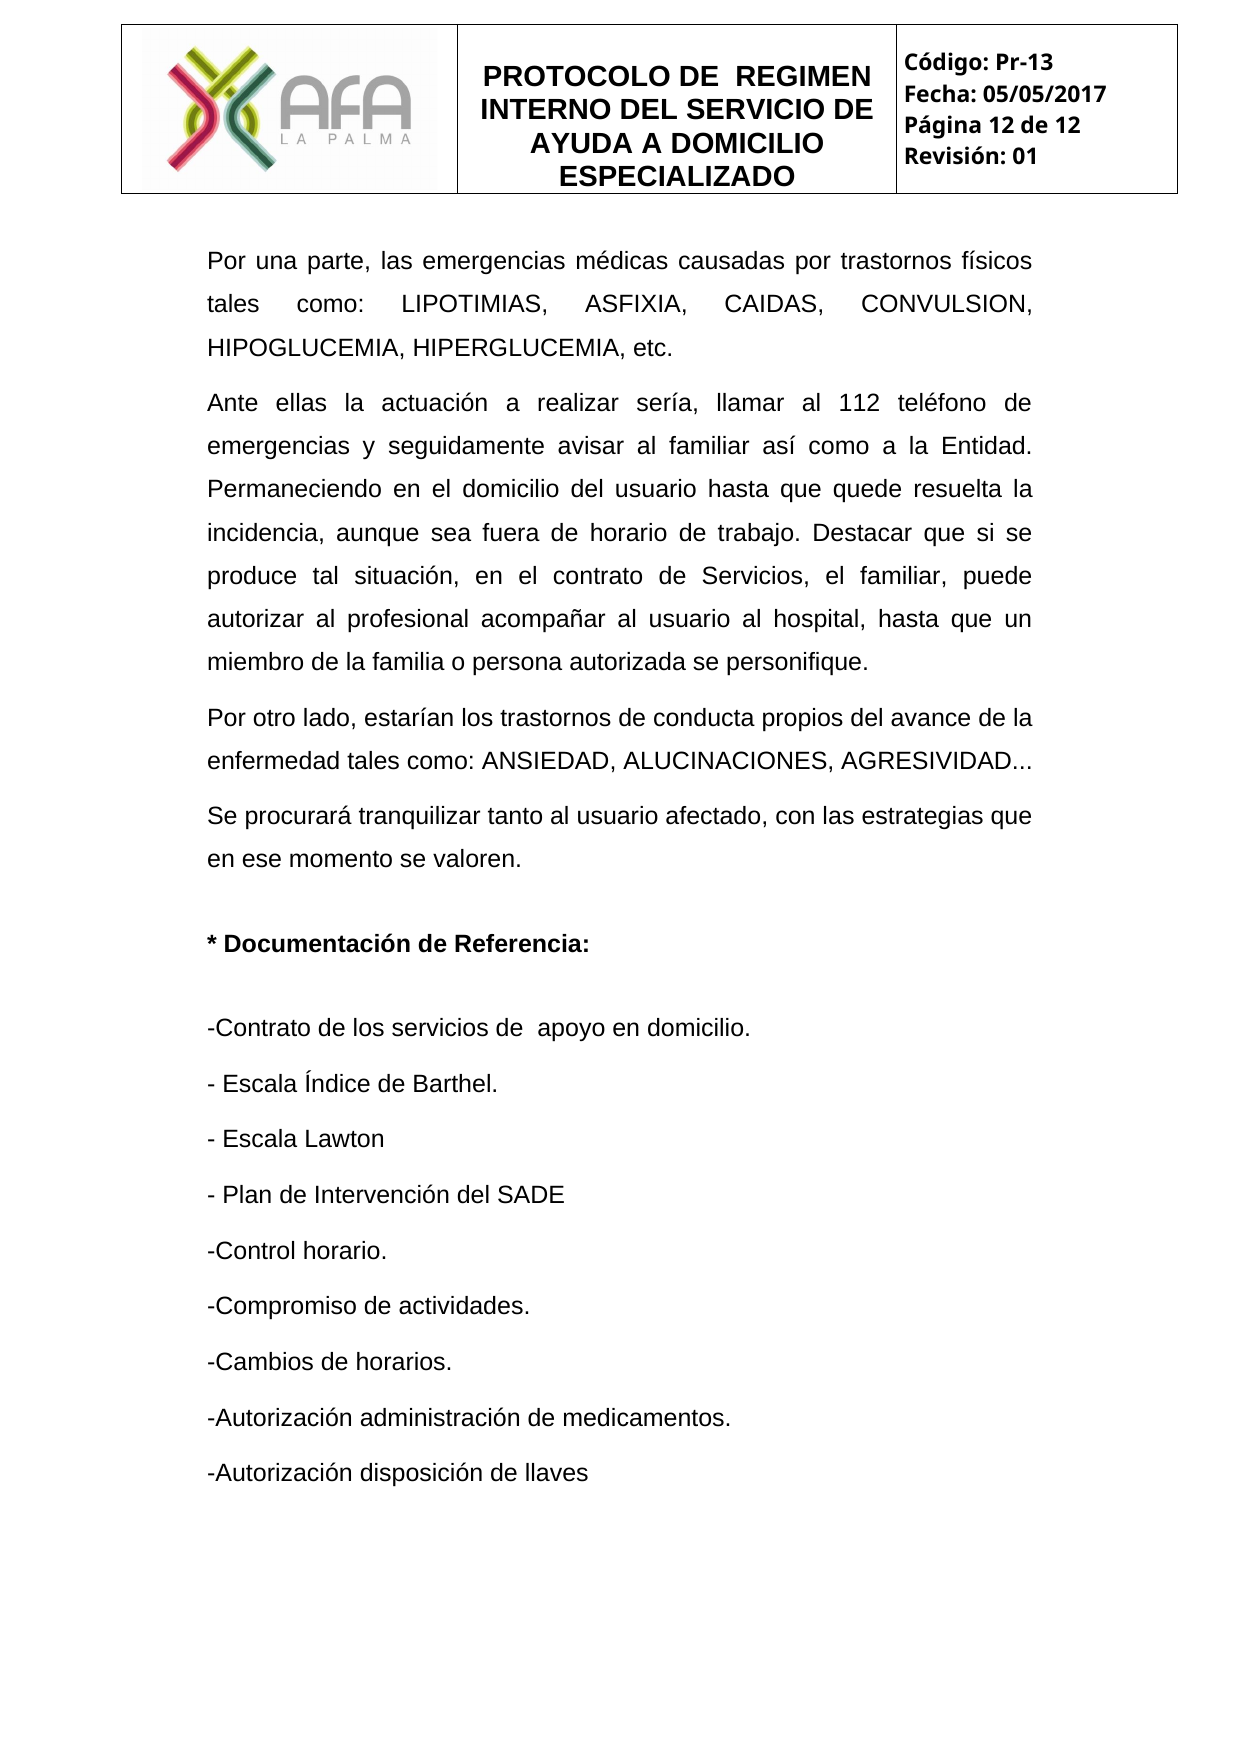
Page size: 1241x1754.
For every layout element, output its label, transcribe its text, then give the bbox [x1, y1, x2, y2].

text -Autorización disposición de llaves [207, 1458, 1034, 1487]
text -Control horario. [207, 1236, 1034, 1264]
text -Cambios de horarios. [207, 1347, 1034, 1376]
text -Contrato de los servicios de apoyo en domicilio. [207, 1013, 1034, 1042]
text Ante ellas la actuación a realizar sería, llamar al 112 teléfono de emergencias y seguidamente avisar al familiar así como a la Entidad. Permaneciendo en el domicilio del usuario hasta que quede resuelta la incidencia, aunque sea fuera de horario de trabajo. Destacar que si se produce tal situación, en el contrato de Servicios, el familiar, puede autorizar al profesional acompañar al usuario al hospital, hasta que un miembro de la familia o persona autorizada se personifique. [207, 388, 1034, 676]
text - Escala Lawton [207, 1124, 1034, 1153]
text -Compromiso de actividades. [207, 1291, 1034, 1320]
text * Documentación de Referencia: [207, 929, 1034, 957]
text Por otro lado, estarían los trastornos de conducta propios del avance de la enfermedad tales como: ANSIEDAD, ALUCINACIONES, AGRESIVIDAD... [207, 702, 1034, 774]
text -Autorización administración de medicamentos. [207, 1402, 1034, 1431]
text Por una parte, las emergencias médicas causadas por trastornos físicos tales como: LIPOTIMIAS, ASFIXIA, CAIDAS, CONVULSION, HIPOGLUCEMIA, HIPERGLUCEMIA, etc. [207, 246, 1034, 361]
text - Escala Índice de Barthel. [207, 1069, 1034, 1097]
text - Plan de Intervención del SADE [207, 1180, 1034, 1209]
text Se procurará tranquilizar tanto al usuario afectado, con las estrategias que en ese momento se valoren. [207, 801, 1034, 873]
